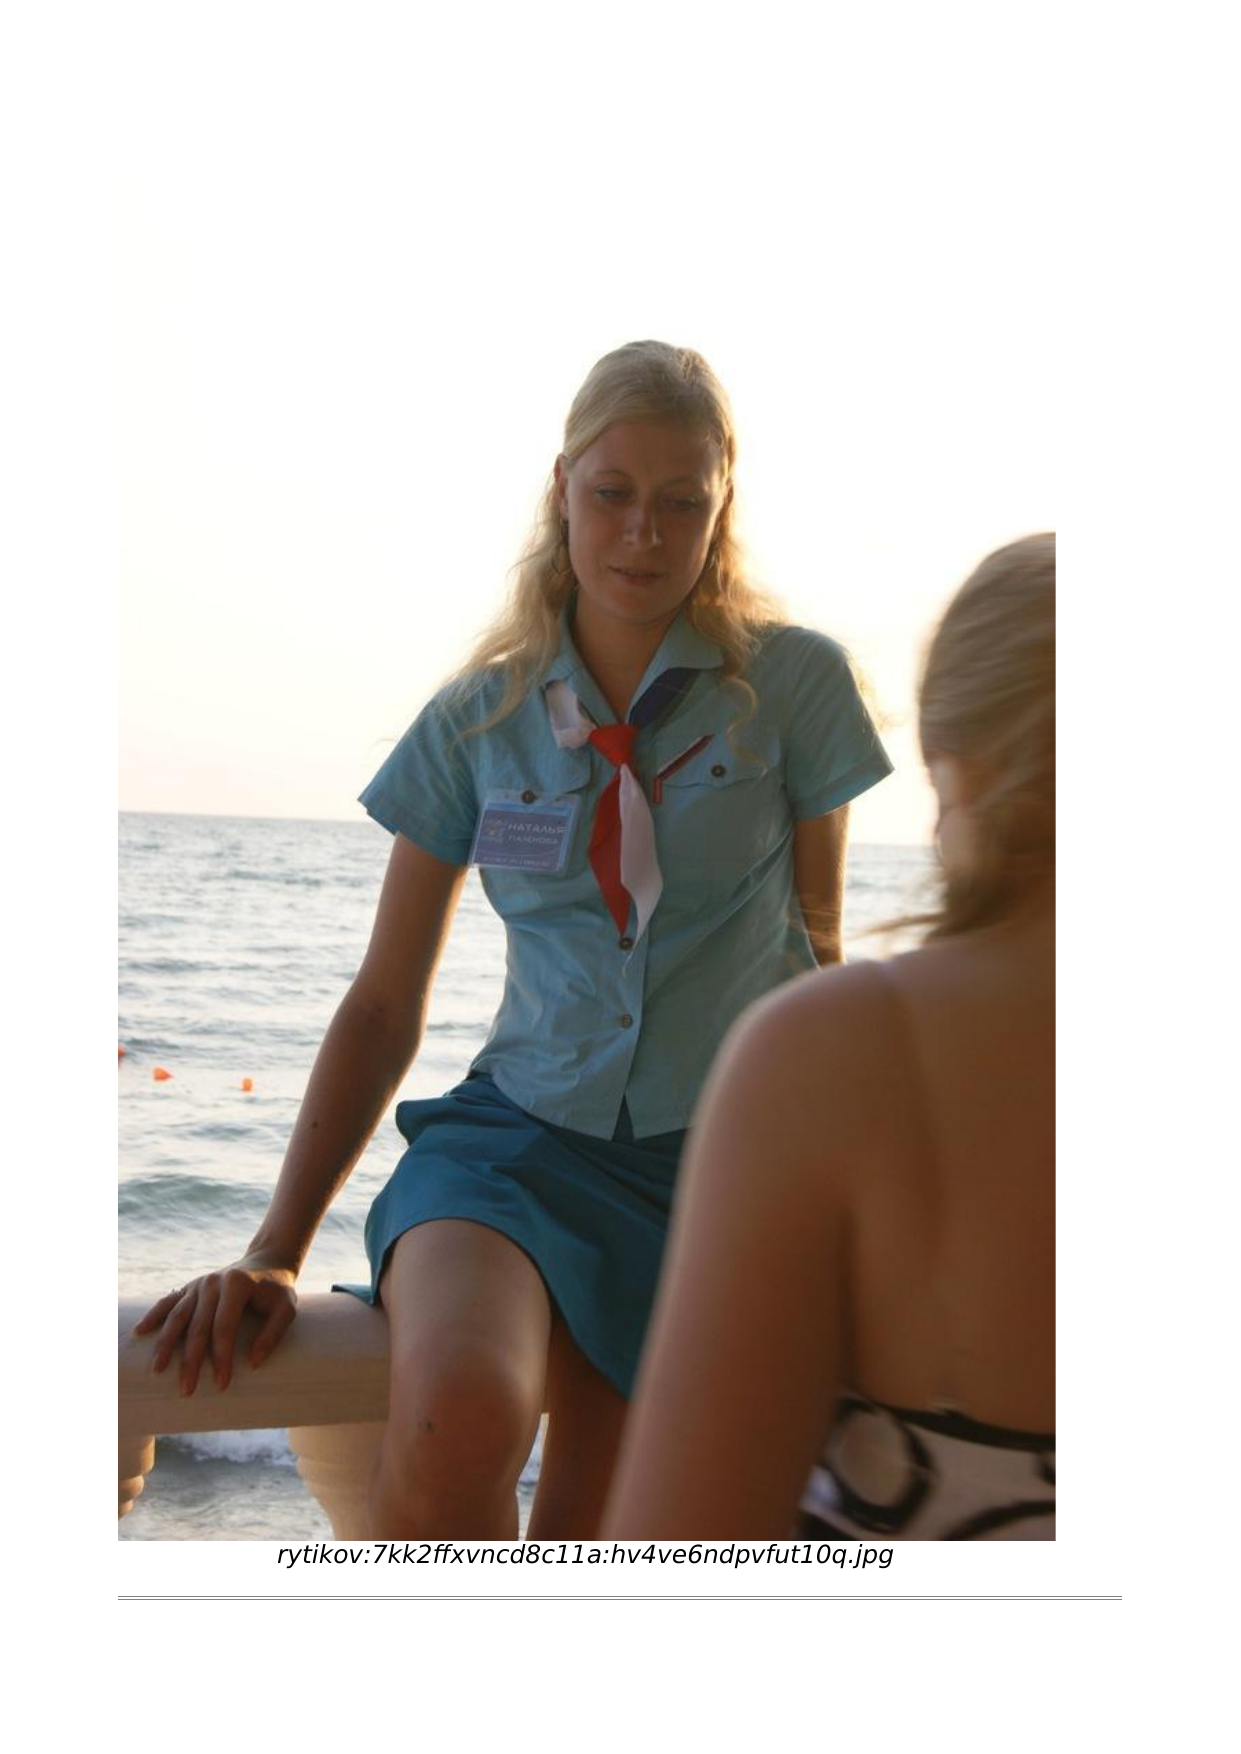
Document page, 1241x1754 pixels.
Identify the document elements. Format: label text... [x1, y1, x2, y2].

text rytikov:7kk2ffxvncd8c11a:hv4ve6ndpvfut10q.jpg [118, 1541, 1056, 1569]
picture [118, 130, 1056, 1541]
